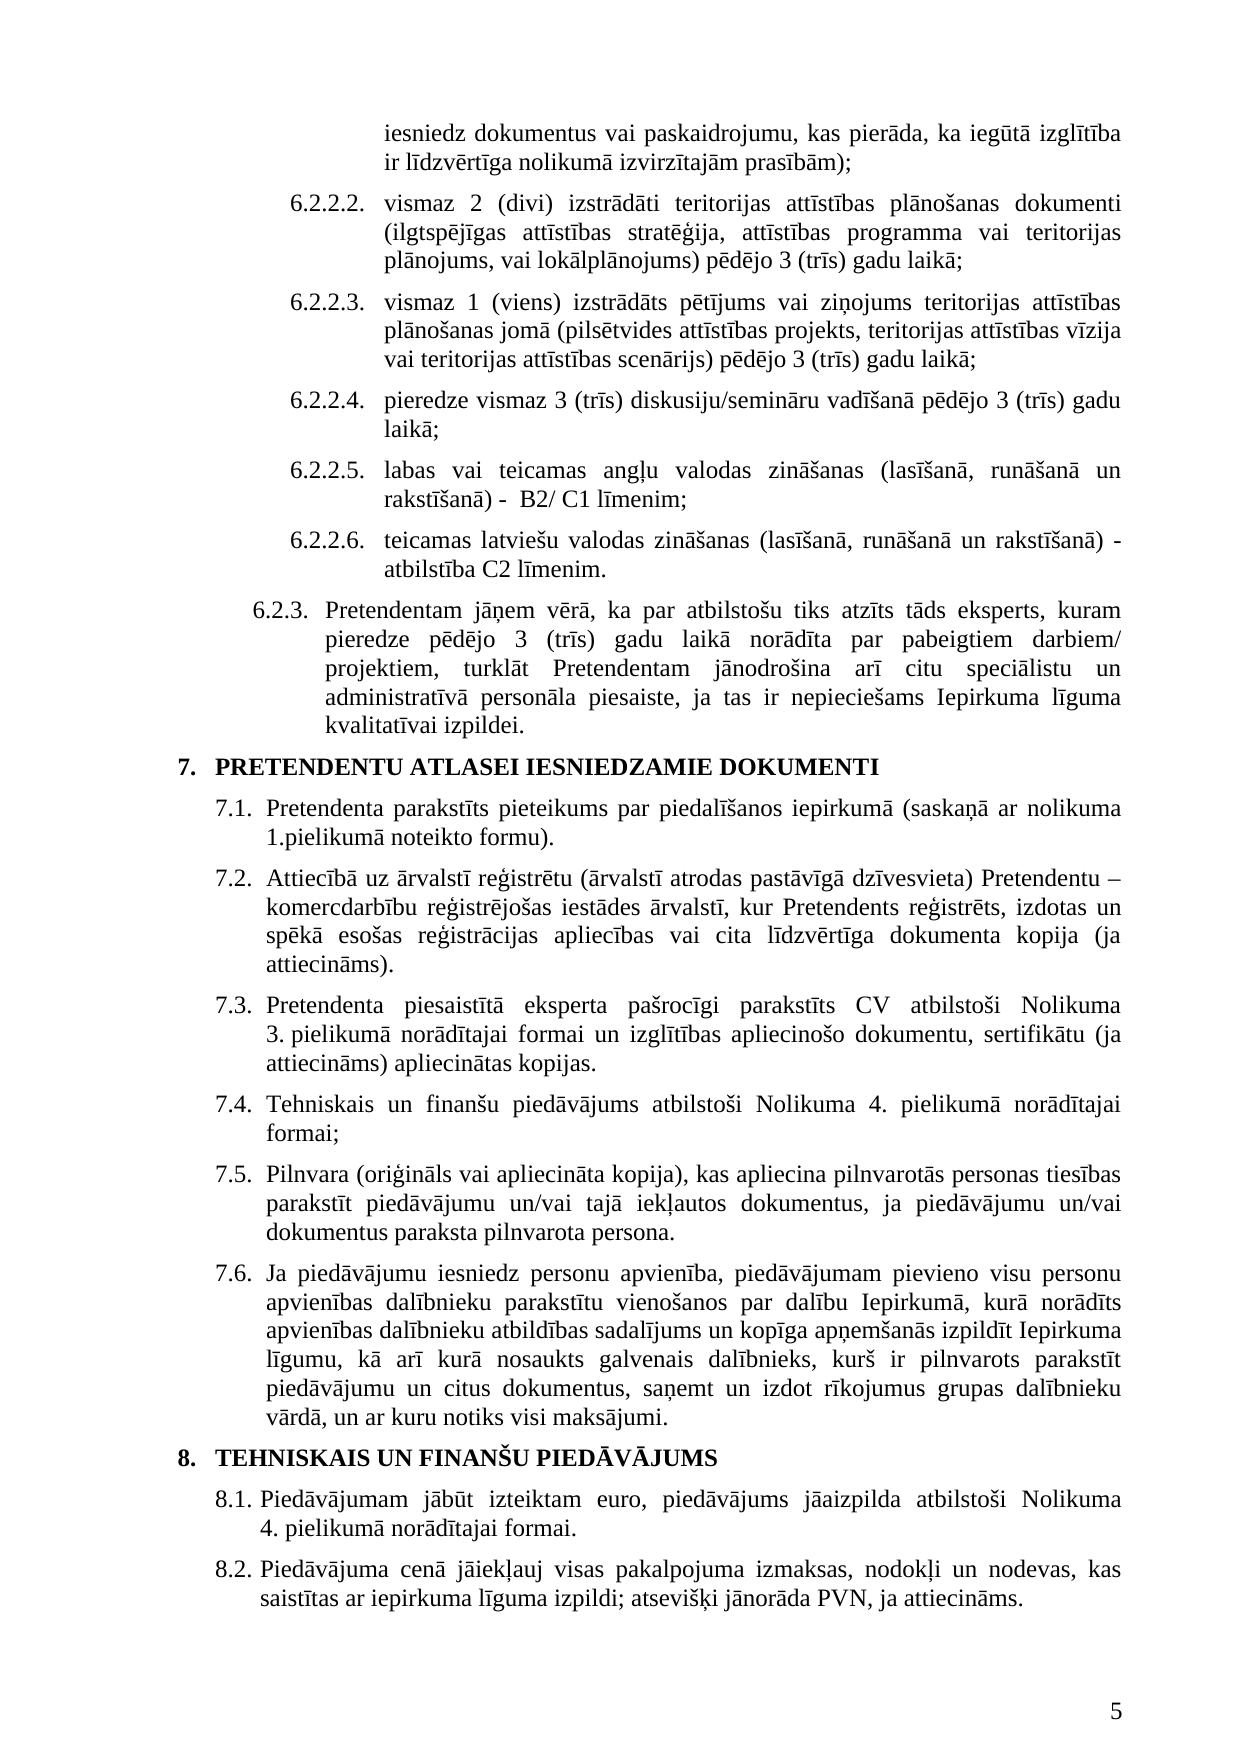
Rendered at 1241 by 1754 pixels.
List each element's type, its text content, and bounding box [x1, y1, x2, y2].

list Attiecībā uz ārvalstī reģistrētu (ārvalstī atrodas pastāvīgā dzīvesvieta) Pretendentu – komercdarbību reģistrējošas iestādes ārvalstī, kur Pretendents reģistrēts, izdotas un spēkā esošas reģistrācijas apliecības vai cita līdzvērtīga dokumenta kopija (ja attiecināms). [215, 863, 1122, 978]
list pieredze vismaz 3 (trīs) diskusiju/semināru vadīšanā pēdējo 3 (trīs) gadu laikā; [290, 386, 1122, 443]
list Pretendenta parakstīts pieteikums par piedalīšanos iepirkumā (saskaņā ar nolikuma 1.pielikumā noteikto formu). [215, 793, 1122, 851]
list Tehniskais un finanšu piedāvājums atbilstoši Nolikuma 4. pielikumā norādītajai formai; [215, 1089, 1122, 1147]
list vismaz 1 (viens) izstrādāts pētījums vai ziņojums teritorijas attīstības plānošanas jomā (pilsētvides attīstības projekts, teritorijas attīstības vīzija vai teritorijas attīstības scenārijs) pēdējo 3 (trīs) gadu laikā; [290, 287, 1122, 373]
list teicamas latviešu valodas zināšanas (lasīšanā, runāšanā un rakstīšanā) - atbilstība C2 līmenim. [290, 526, 1122, 583]
list iesniedz dokumentus vai paskaidrojumu, kas pierāda, ka iegūtā izglītība ir līdzvērtīga nolikumā izvirzītajām prasībām); [290, 118, 1122, 176]
list Pretendenta piesaistītā eksperta pašrocīgi parakstīts CV atbilstoši Nolikuma 3. pielikumā norādītajai formai un izglītības apliecinošo dokumentu, sertifikātu (ja attiecināms) apliecinātas kopijas. [215, 991, 1122, 1077]
list Piedāvājumam jābūt izteiktam euro, piedāvājums jāaizpilda atbilstoši Nolikuma 4. pielikumā norādītajai formai. [215, 1484, 1122, 1542]
list Pretendentam jāņem vērā, ka par atbilstošu tiks atzīts tāds eksperts, kuram pieredze pēdējo 3 (trīs) gadu laikā norādīta par pabeigtiem darbiem/ projektiem, turklāt Pretendentam jānodrošina arī citu speciālistu un administratīvā personāla piesaiste, ja tas ir nepieciešams Iepirkuma līguma kvalitatīvai izpildei. [252, 596, 1122, 739]
list Piedāvājuma cenā jāiekļauj visas pakalpojuma izmaksas, nodokļi un nodevas, kas saistītas ar iepirkuma līguma izpildi; atsevišķi jānorāda PVN, ja attiecināms. [215, 1554, 1122, 1612]
list Pilnvara (oriģināls vai apliecināta kopija), kas apliecina pilnvarotās personas tiesības parakstīt piedāvājumu un/vai tajā iekļautos dokumentus, ja piedāvājumu un/vai dokumentus paraksta pilnvarota persona. [215, 1159, 1122, 1246]
list labas vai teicamas angļu valodas zināšanas (lasīšanā, runāšanā un rakstīšanā) - B2/ C1 līmenim; [290, 456, 1122, 513]
list PRETENDENTU ATLASEI IESNIEDZAMIE DOKUMENTI [177, 752, 1122, 781]
list TEHNISKAIS UN FINANŠU PIEDĀVĀJUMS [177, 1443, 1122, 1472]
list Ja piedāvājumu iesniedz personu apvienība, piedāvājumam pievieno visu personu apvienības dalībnieku parakstītu vienošanos par dalību Iepirkumā, kurā norādīts apvienības dalībnieku atbildības sadalījums un kopīga apņemšanās izpildīt Iepirkuma līgumu, kā arī kurā nosaukts galvenais dalībnieks, kurš ir pilnvarots parakstīt piedāvājumu un citus dokumentus, saņemt un izdot rīkojumus grupas dalībnieku vārdā, un ar kuru notiks visi maksājumi. [215, 1258, 1122, 1431]
list vismaz 2 (divi) izstrādāti teritorijas attīstības plānošanas dokumenti (ilgtspējīgas attīstības stratēģija, attīstības programma vai teritorijas plānojums, vai lokālplānojums) pēdējo 3 (trīs) gadu laikā; [290, 188, 1122, 274]
